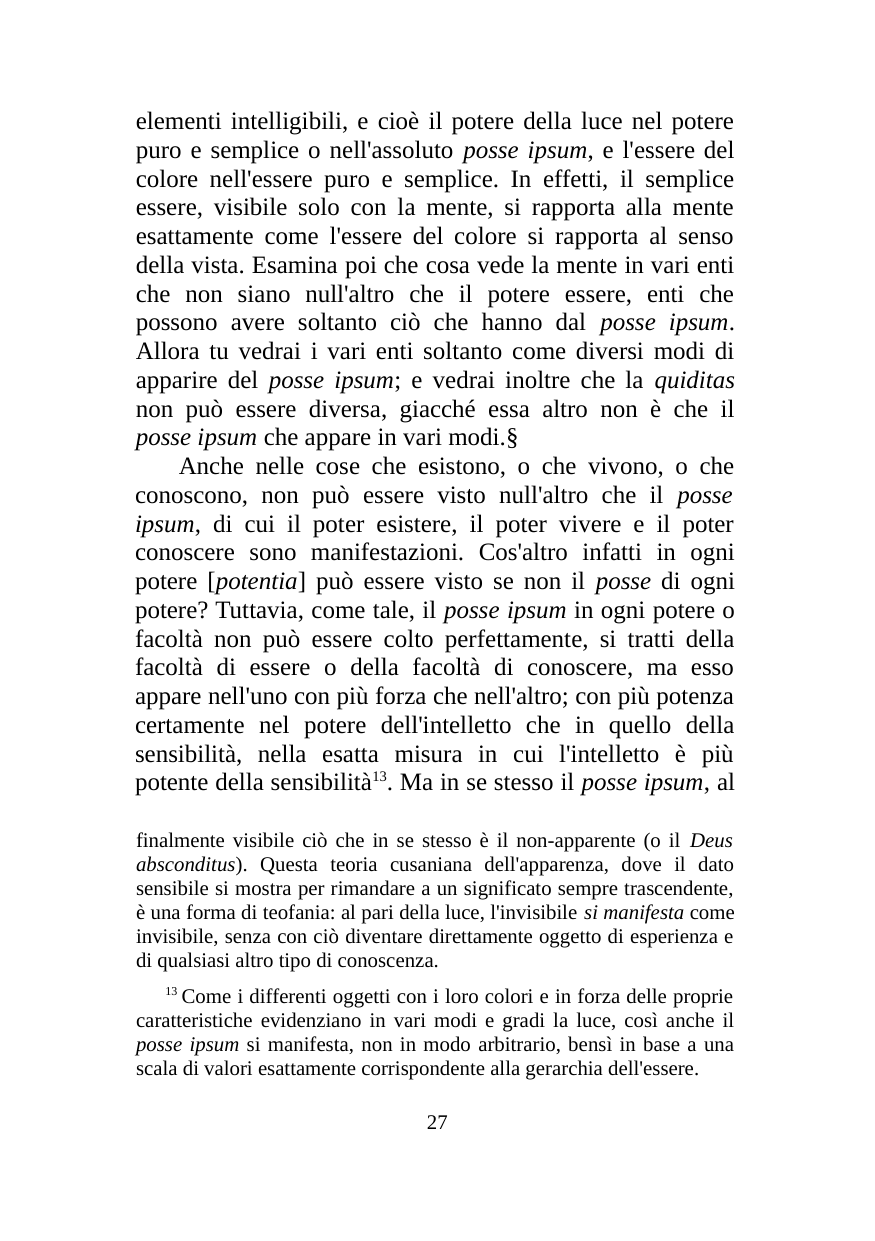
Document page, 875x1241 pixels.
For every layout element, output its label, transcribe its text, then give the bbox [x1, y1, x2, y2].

text La tecnica del “tra-durre” (“trans-ferre”, coincidente col greco “”) consiste nel trasferire con la mente la metafora della “luce-colore-vista”, espressa in un primo momento in termini sensibili, nella relazione analogica corrispondente “posse ipsum-essere-mente”, espressa ora in termini puramente intelligibili, in modo che sia garantita la continuità tra i diversi piani della rappresentazione e insieme la sua elevazione: infatti, mentre i contenuti rappresentativi cambiano, resta immutata la forma che li lega insieme, ossia la pura relazione omologica tra i termini. In tal modo è più agevole raggiungere l'acme della contemplazione, dove le cose reali si sublimano nel puro e semplice essere, il potere delle cose si traduce nella quiditas e infine il posse ipsum diventerà sinonimo di Dio. Di conseguenza, tutte le cose apparenti si riveleranno risolutivamente come differenti “modi apparitionis” dell'unico Dio, sicché diventa finalmente visibile ciò che in se stesso è il non-apparente (o il Deus absconditus). Questa teoria cusaniana dell'apparenza, dove il dato sensibile si mostra per rimandare a un significato sempre trascendente, è una forma di teofania: al pari della luce, l'invisibile si manifesta come invisibile, senza con ciò diventare direttamente oggetto di esperienza e di qualsiasi altro tipo di conoscenza. [136, 828, 735, 972]
text Come i differenti oggetti con i loro colori e in forza delle proprie caratteristiche evidenziano in vari modi e gradi la luce, così anche il posse ipsum si manifesta, non in modo arbitrario, bensì in base a una scala di valori esattamente corrispondente alla gerarchia dell'essere. [136, 984, 735, 1080]
text §Anche nelle cose che esistono, o che vivono, o che conoscono, non può essere visto null'altro che il posse ipsum, di cui il poter esistere, il poter vivere e il poter conoscere sono manifestazioni. Cos'altro infatti in ogni potere [potentia] può essere visto se non il posse di ogni potere? Tuttavia, come tale, il posse ipsum in ogni potere o facoltà non può essere colto perfettamente, si tratti della facoltà di essere o della facoltà di conoscere, ma esso appare nell'uno con più forza che nell'altro; con più potenza certamente nel potere dell'intelletto che in quello della sensibilità, nella esatta misura in cui l'intelletto è più potente della sensibilità. Ma in se stesso il posse ipsum, al [135, 451, 735, 796]
text elementi intelligibili, e cioè il potere della luce nel potere puro e semplice o nell'assoluto posse ipsum, e l'essere del colore nell'essere puro e semplice. In effetti, il semplice essere, visibile solo con la mente, si rapporta alla mente esattamente come l'essere del colore si rapporta al senso della vista. Esamina poi che cosa vede la mente in vari enti che non siano null'altro che il potere essere, enti che possono avere soltanto ciò che hanno dal posse ipsum. Allora tu vedrai i vari enti soltanto come diversi modi di apparire del posse ipsum; e vedrai inoltre che la quiditas non può essere diversa, giacché essa altro non è che il posse ipsum che appare in vari modi.§ [136, 106, 735, 451]
